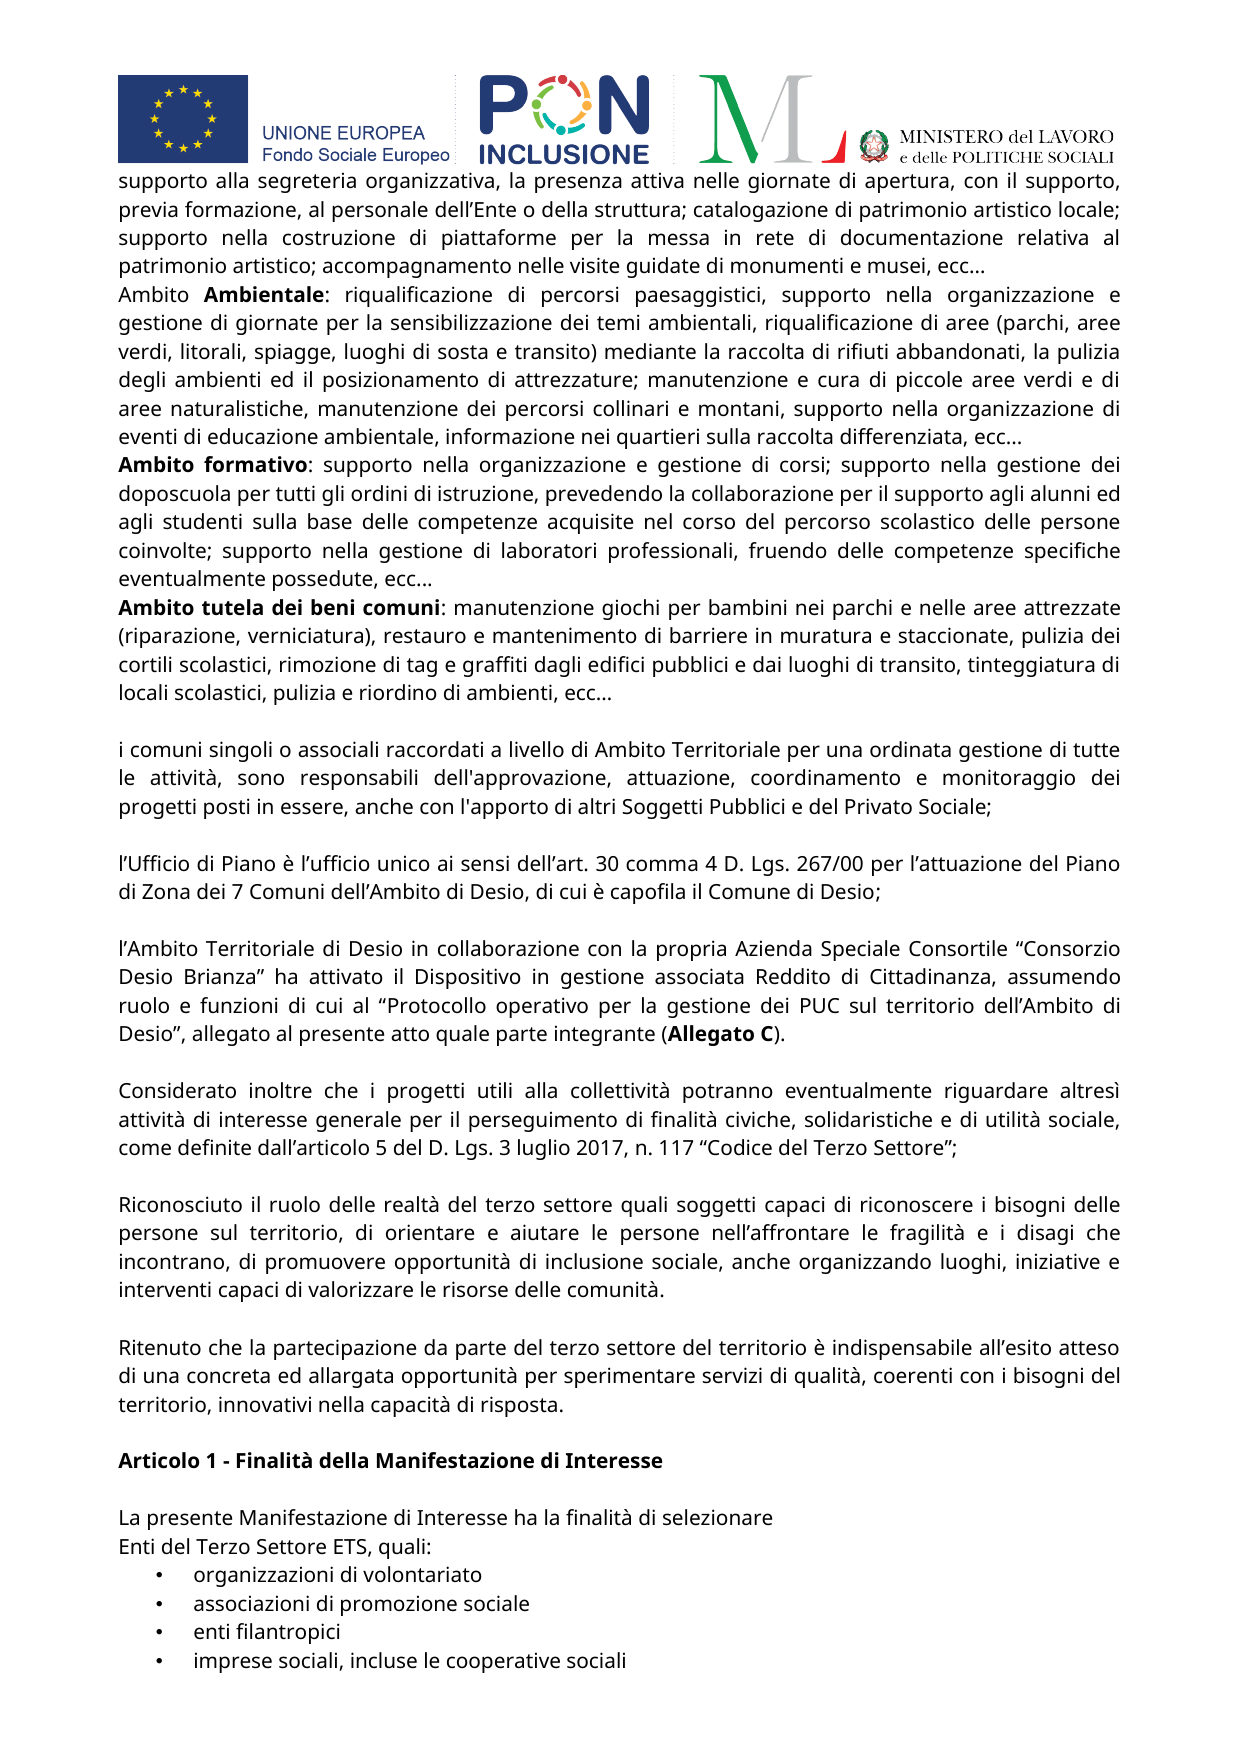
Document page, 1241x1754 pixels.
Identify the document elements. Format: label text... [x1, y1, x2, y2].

picture [118, 75, 1114, 167]
list associazioni di promozione sociale [156, 1589, 1122, 1617]
text Ambito tutela dei beni comuni: manutenzione giochi per bambini nei parchi e nelle aree attrezzate (riparazione, verniciatura), restauro e mantenimento di barriere in muratura e staccionate, pulizia dei cortili scolastici, rimozione di tag e graffiti dagli edifici pubblici e dai luoghi di transito, tinteggiatura di locali scolastici, pulizia e riordino di ambienti, ecc… [118, 593, 1122, 707]
list imprese sociali, incluse le cooperative sociali [156, 1646, 1122, 1674]
text Ritenuto che la partecipazione da parte del terzo settore del territorio è indispensabile all’esito atteso di una concreta ed allargata opportunità per sperimentare servizi di qualità, coerenti con i bisogni del territorio, innovativi nella capacità di risposta. [118, 1333, 1122, 1418]
list organizzazioni di volontariato [156, 1560, 1122, 1589]
text i comuni singoli o associali raccordati a livello di Ambito Territoriale per una ordinata gestione di tutte le attività, sono responsabili dell'approvazione, attuazione, coordinamento e monitoraggio dei progetti posti in essere, anche con l'apporto di altri Soggetti Pubblici e del Privato Sociale; [118, 735, 1122, 820]
text l’Ambito Territoriale di Desio in collaborazione con la propria Azienda Speciale Consortile “Consorzio Desio Brianza” ha attivato il Dispositivo in gestione associata Reddito di Cittadinanza, assumendo ruolo e funzioni di cui al “Protocollo operativo per la gestione dei PUC sul territorio dell’Ambito di Desio”, allegato al presente atto quale parte integrante (Allegato C). [118, 934, 1122, 1048]
text Ambito formativo: supporto nella organizzazione e gestione di corsi; supporto nella gestione dei doposcuola per tutti gli ordini di istruzione, prevedendo la collaborazione per il supporto agli alunni ed agli studenti sulla base delle competenze acquisite nel corso del percorso scolastico delle persone coinvolte; supporto nella gestione di laboratori professionali, fruendo delle competenze specifiche eventualmente possedute, ecc... [118, 451, 1122, 593]
text Riconosciuto il ruolo delle realtà del terzo settore quali soggetti capaci di riconoscere i bisogni delle persone sul territorio, di orientare e aiutare le persone nell’affrontare le fragilità e i disagi che incontrano, di promuovere opportunità di inclusione sociale, anche organizzando luoghi, iniziative e interventi capaci di valorizzare le risorse delle comunità. [118, 1190, 1122, 1304]
text supporto alla segreteria organizzativa, la presenza attiva nelle giornate di apertura, con il supporto, previa formazione, al personale dell’Ente o della struttura; catalogazione di patrimonio artistico locale; supporto nella costruzione di piattaforme per la messa in rete di documentazione relativa al patrimonio artistico; accompagnamento nelle visite guidate di monumenti e musei, ecc… [118, 166, 1122, 280]
text Articolo 1 - Finalità della Manifestazione di Interesse [118, 1447, 1122, 1475]
text l’Ufficio di Piano è l’ufficio unico ai sensi dell’art. 30 comma 4 D. Lgs. 267/00 per l’attuazione del Piano di Zona dei 7 Comuni dell’Ambito di Desio, di cui è capofila il Comune di Desio; [118, 849, 1122, 906]
text Enti del Terzo Settore ETS, quali: [118, 1532, 1122, 1560]
list enti filantropici [156, 1617, 1122, 1646]
text Ambito Ambientale: riqualificazione di percorsi paesaggistici, supporto nella organizzazione e gestione di giornate per la sensibilizzazione dei temi ambientali, riqualificazione di aree (parchi, aree verdi, litorali, spiagge, luoghi di sosta e transito) mediante la raccolta di rifiuti abbandonati, la pulizia degli ambienti ed il posizionamento di attrezzature; manutenzione e cura di piccole aree verdi e di aree naturalistiche, manutenzione dei percorsi collinari e montani, supporto nella organizzazione di eventi di educazione ambientale, informazione nei quartieri sulla raccolta differenziata, ecc... [118, 280, 1122, 451]
text Considerato inoltre che i progetti utili alla collettività potranno eventualmente riguardare altresì attività di interesse generale per il perseguimento di finalità civiche, solidaristiche e di utilità sociale, come definite dall’articolo 5 del D. Lgs. 3 luglio 2017, n. 117 “Codice del Terzo Settore”; [118, 1076, 1122, 1162]
text La presente Manifestazione di Interesse ha la finalità di selezionare [118, 1503, 1122, 1532]
